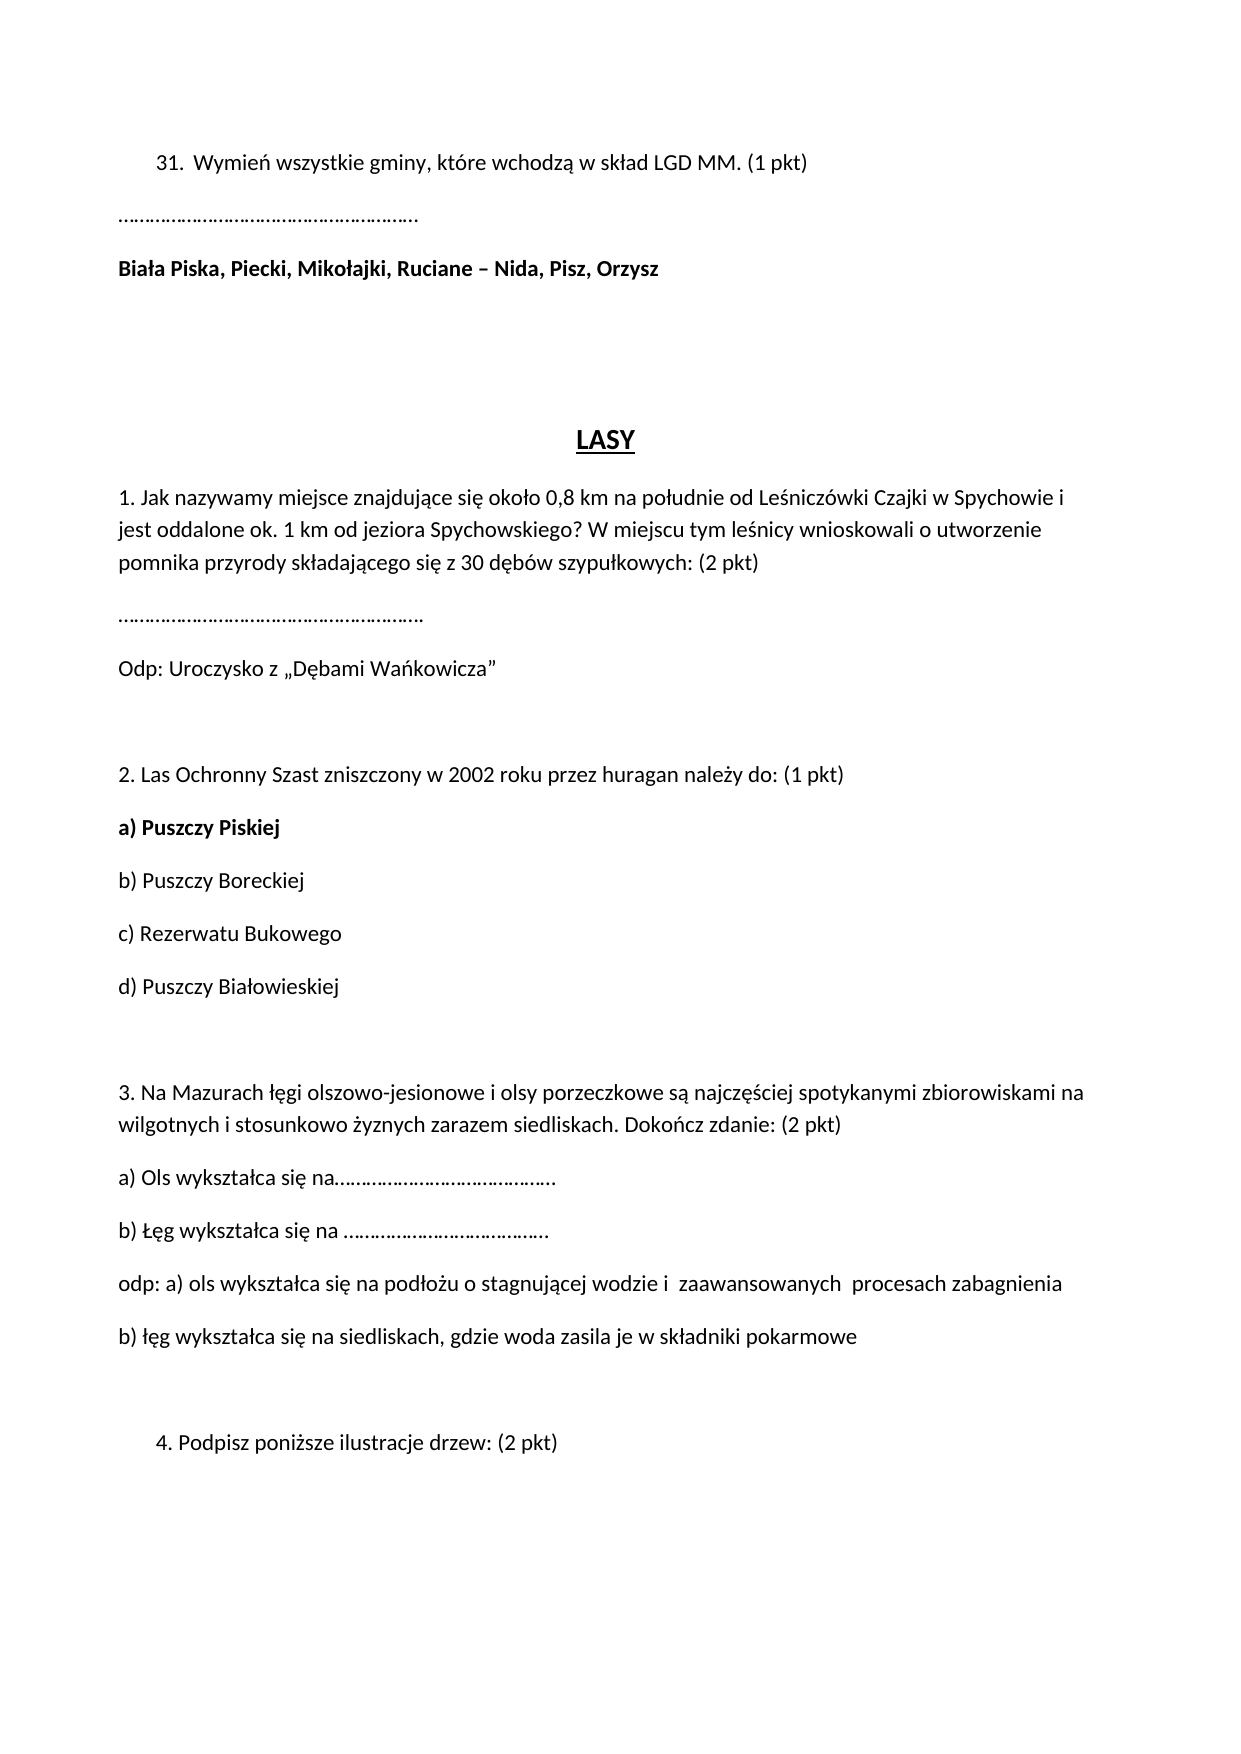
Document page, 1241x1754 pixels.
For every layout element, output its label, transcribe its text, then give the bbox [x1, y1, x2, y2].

text c) Rezerwatu Bukowego [118, 919, 1093, 947]
text odp: a) ols wykształca się na podłożu o stagnującej wodzie i zaawansowanych procesach zabagnienia [118, 1269, 1093, 1297]
text b) Łęg wykształca się na ………………………………… [118, 1216, 1093, 1244]
text 2. Las Ochronny Szast zniszczony w 2002 roku przez huragan należy do: (1 pkt) [118, 760, 1093, 788]
text 4. Podpisz poniższe ilustracje drzew: (2 pkt) [156, 1428, 1093, 1456]
text b) łęg wykształca się na siedliskach, gdzie woda zasila je w składniki pokarmowe [118, 1322, 1093, 1350]
text a) Puszczy Piskiej [118, 813, 1093, 841]
text 1. Jak nazywamy miejsce znajdujące się około 0,8 km na południe od Leśniczówki Czajki w Spychowie i jest oddalone ok. 1 km od jeziora Spychowskiego? W miejscu tym leśnicy wnioskowali o utworzenie pomnika przyrody składającego się z 30 dębów szypułkowych: (2 pkt) [118, 483, 1093, 576]
text 3. Na Mazurach łęgi olszowo-jesionowe i olsy porzeczkowe są najczęściej spotykanymi zbiorowiskami na wilgotnych i stosunkowo żyznych zarazem siedliskach. Dokończ zdanie: (2 pkt) [118, 1078, 1093, 1138]
text d) Puszczy Białowieskiej [118, 972, 1093, 1000]
text Odp: Uroczysko z „Dębami Wańkowicza” [118, 654, 1093, 682]
text …………………………………………………. [118, 601, 1093, 629]
text a) Ols wykształca się na…………………………………… [118, 1163, 1093, 1191]
text ………………………………………………… [118, 201, 1093, 229]
list Wymień wszystkie gminy, które wchodzą w skład LGD MM. (1 pkt) [156, 148, 1093, 176]
text b) Puszczy Boreckiej [118, 866, 1093, 894]
text LASY [118, 421, 1093, 457]
text Biała Piska, Piecki, Mikołajki, Ruciane – Nida, Pisz, Orzysz [118, 254, 1093, 282]
